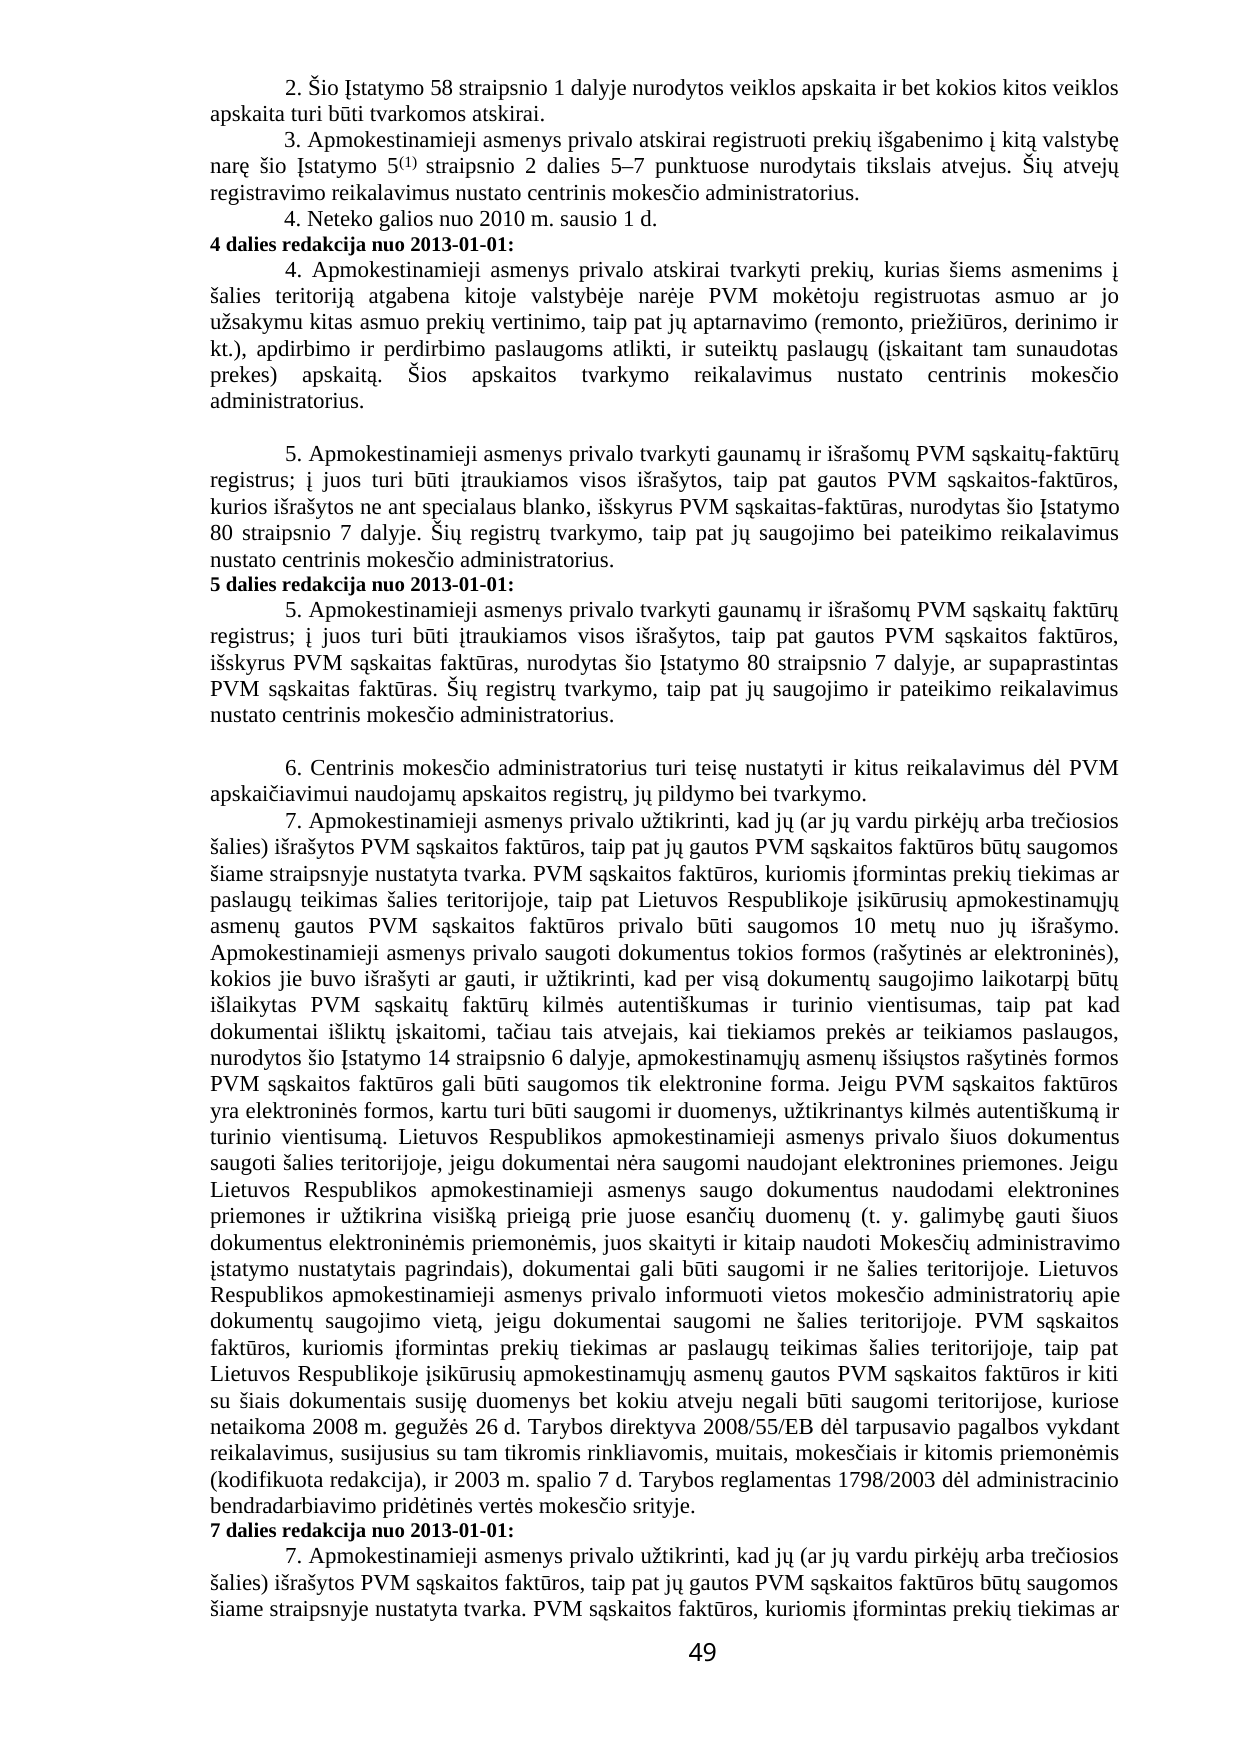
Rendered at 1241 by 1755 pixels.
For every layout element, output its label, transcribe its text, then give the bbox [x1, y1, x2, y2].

text 5. Apmokestinamieji asmenys privalo tvarkyti gaunamų ir išrašomų PVM sąskaitų-faktūrų registrus; į juos turi būti įtraukiamos visos išrašytos, taip pat gautos PVM sąskaitos-faktūros, kurios išrašytos ne ant specialaus blanko, išskyrus PVM sąskaitas-faktūras, nurodytas šio Įstatymo 80 straipsnio 7 dalyje. Šių registrų tvarkymo, taip pat jų saugojimo bei pateikimo reikalavimus nustato centrinis mokesčio administratorius. [210, 440, 1120, 572]
text 5. Apmokestinamieji asmenys privalo tvarkyti gaunamų ir išrašomų PVM sąskaitų faktūrų registrus; į juos turi būti įtraukiamos visos išrašytos, taip pat gautos PVM sąskaitos faktūros, išskyrus PVM sąskaitas faktūras, nurodytas šio Įstatymo 80 straipsnio 7 dalyje, ar supaprastintas PVM sąskaitas faktūras. Šių registrų tvarkymo, taip pat jų saugojimo ir pateikimo reikalavimus nustato centrinis mokesčio administratorius. [210, 596, 1120, 728]
text 7. Apmokestinamieji asmenys privalo užtikrinti, kad jų (ar jų vardu pirkėjų arba trečiosios šalies) išrašytos PVM sąskaitos faktūros, taip pat jų gautos PVM sąskaitos faktūros būtų saugomos šiame straipsnyje nustatyta tvarka. PVM sąskaitos faktūros, kuriomis įformintas prekių tiekimas ar paslaugų teikimas šalies teritorijoje, taip pat Lietuvos Respublikoje įsikūrusių apmokestinamųjų asmenų gautos PVM sąskaitos faktūros privalo būti saugomos 10 metų nuo jų išrašymo. Apmokestinamieji asmenys privalo saugoti dokumentus tokios formos (rašytinės ar elektroninės), kokios jie buvo išrašyti ar gauti, ir užtikrinti, kad per visą dokumentų saugojimo laikotarpį būtų išlaikytas PVM sąskaitų faktūrų kilmės autentiškumas ir turinio vientisumas, taip pat kad dokumentai išliktų įskaitomi, tačiau tais atvejais, kai tiekiamos prekės ar teikiamos paslaugos, nurodytos šio Įstatymo 14 straipsnio 6 dalyje, apmokestinamųjų asmenų išsiųstos rašytinės formos PVM sąskaitos faktūros gali būti saugomos tik elektronine forma. Jeigu PVM sąskaitos faktūros yra elektroninės formos, kartu turi būti saugomi ir duomenys, užtikrinantys kilmės autentiškumą ir turinio vientisumą. Lietuvos Respublikos apmokestinamieji asmenys privalo šiuos dokumentus saugoti šalies teritorijoje, jeigu dokumentai nėra saugomi naudojant elektronines priemones. Jeigu Lietuvos Respublikos apmokestinamieji asmenys saugo dokumentus naudodami elektronines priemones ir užtikrina visišką prieigą prie juose esančių duomenų (t. y. galimybę gauti šiuos dokumentus elektroninėmis priemonėmis, juos skaityti ir kitaip naudoti Mokesčių administravimo įstatymo nustatytais pagrindais), dokumentai gali būti saugomi ir ne šalies teritorijoje. Lietuvos Respublikos apmokestinamieji asmenys privalo informuoti vietos mokesčio administratorių apie dokumentų saugojimo vietą, jeigu dokumentai saugomi ne šalies teritorijoje. PVM sąskaitos faktūros, kuriomis įformintas prekių tiekimas ar paslaugų teikimas šalies teritorijoje, taip pat Lietuvos Respublikoje įsikūrusių apmokestinamųjų asmenų gautos PVM sąskaitos faktūros ir kiti su šiais dokumentais susiję duomenys bet kokiu atveju negali būti saugomi teritorijose, kuriose netaikoma 2008 m. gegužės 26 d. Tarybos direktyva 2008/55/EB dėl tarpusavio pagalbos vykdant reikalavimus, susijusius su tam tikromis rinkliavomis, muitais, mokesčiais ir kitomis priemonėmis (kodifikuota redakcija), ir 2003 m. spalio 7 d. Tarybos reglamentas 1798/2003 dėl administracinio bendradarbiavimo pridėtinės vertės mokesčio srityje. [210, 807, 1120, 1518]
text 7. Apmokestinamieji asmenys privalo užtikrinti, kad jų (ar jų vardu pirkėjų arba trečiosios šalies) išrašytos PVM sąskaitos faktūros, taip pat jų gautos PVM sąskaitos faktūros būtų saugomos šiame straipsnyje nustatyta tvarka. PVM sąskaitos faktūros, kuriomis įformintas prekių tiekimas ar [210, 1542, 1120, 1622]
text 5 dalies redakcija nuo 2013-01-01: [210, 572, 1120, 596]
text 7 dalies redakcija nuo 2013-01-01: [210, 1518, 1120, 1542]
text 4. Apmokestinamieji asmenys privalo atskirai tvarkyti prekių, kurias šiems asmenims į šalies teritoriją atgabena kitoje valstybėje narėje PVM mokėtoju registruotas asmuo ar jo užsakymu kitas asmuo prekių vertinimo, taip pat jų aptarnavimo (remonto, priežiūros, derinimo ir kt.), apdirbimo ir perdirbimo paslaugoms atlikti, ir suteiktų paslaugų (įskaitant tam sunaudotas prekes) apskaitą. Šios apskaitos tvarkymo reikalavimus nustato centrinis mokesčio administratorius. [210, 256, 1120, 414]
text 4. Neteko galios nuo 2010 m. sausio 1 d. [210, 205, 1120, 232]
text 4 dalies redakcija nuo 2013-01-01: [210, 232, 1120, 256]
text 2. Šio Įstatymo 58 straipsnio 1 dalyje nurodytos veiklos apskaita ir bet kokios kitos veiklos apskaita turi būti tvarkomos atskirai. [210, 73, 1120, 126]
text 6. Centrinis mokesčio administratorius turi teisę nustatyti ir kitus reikalavimus dėl PVM apskaičiavimui naudojamų apskaitos registrų, jų pildymo bei tvarkymo. [210, 754, 1120, 807]
text 3. Apmokestinamieji asmenys privalo atskirai registruoti prekių išgabenimo į kitą valstybę narę šio Įstatymo 5(1) straipsnio 2 dalies 5–7 punktuose nurodytais tikslais atvejus. Šių atvejų registravimo reikalavimus nustato centrinis mokesčio administratorius. [210, 126, 1120, 205]
